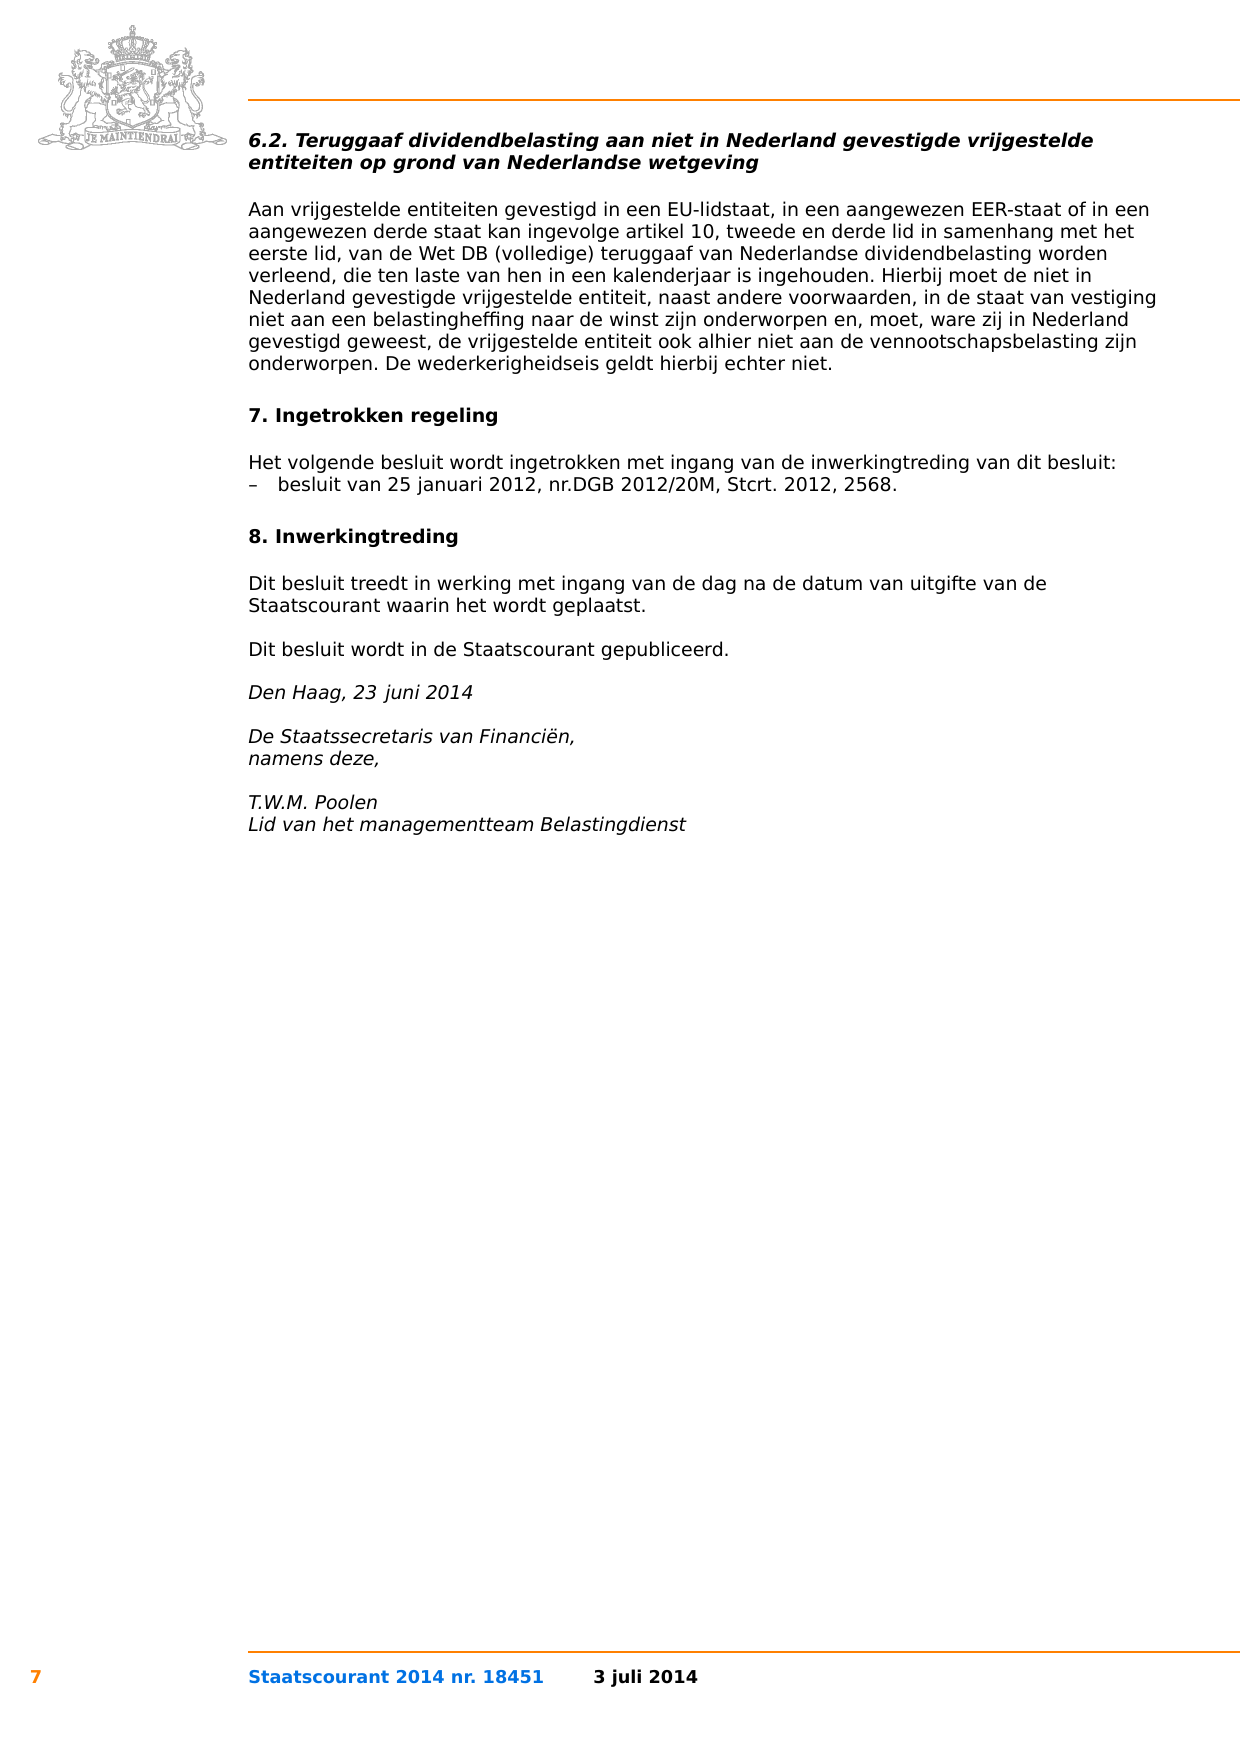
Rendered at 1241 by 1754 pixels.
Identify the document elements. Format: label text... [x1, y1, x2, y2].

subtitle 8. Inwerkingtreding [248, 526, 1163, 548]
text Dit besluit wordt in de Staatscourant gepubliceerd. [248, 638, 1163, 660]
text Den Haag, 23 juni 2014 [248, 682, 1163, 704]
text De Staatssecretaris van Financiën, namens deze, T.W.M. Poolen Lid van het managementteam Belastingdienst [248, 726, 1163, 836]
subtitle 6.2. Teruggaaf dividendbelasting aan niet in Nederland gevestigde vrijgestelde entiteiten op grond van Nederlandse wetgeving [248, 130, 1163, 174]
text Dit besluit treedt in werking met ingang van de dag na de datum van uitgifte van de Staatscourant waarin het wordt geplaatst. [248, 573, 1163, 617]
text Het volgende besluit wordt ingetrokken met ingang van de inwerkingtreding van dit besluit: [248, 452, 1163, 474]
text Aan vrijgestelde entiteiten gevestigd in een EU-lidstaat, in een aangewezen EER-staat of in een aangewezen derde staat kan ingevolge artikel 10, tweede en derde lid in samenhang met het eerste lid, van de Wet DB (volledige) teruggaaf van Nederlandse dividendbelasting worden verleend, die ten laste van hen in een kalenderjaar is ingehouden. Hierbij moet de niet in Nederland gevestigde vrijgestelde entiteit, naast andere voorwaarden, in de staat van vestiging niet aan een belastingheffing naar de winst zijn onderworpen en, moet, ware zij in Nederland gevestigd geweest, de vrijgestelde entiteit ook alhier niet aan de vennootschapsbelasting zijn onderworpen. De wederkerigheidseis geldt hierbij echter niet. [248, 199, 1163, 375]
subtitle 7. Ingetrokken regeling [248, 405, 1163, 427]
picture [38, 25, 227, 150]
text – besluit van 25 januari 2012, nr.DGB 2012/20M, Stcrt. 2012, 2568. [248, 474, 1163, 496]
